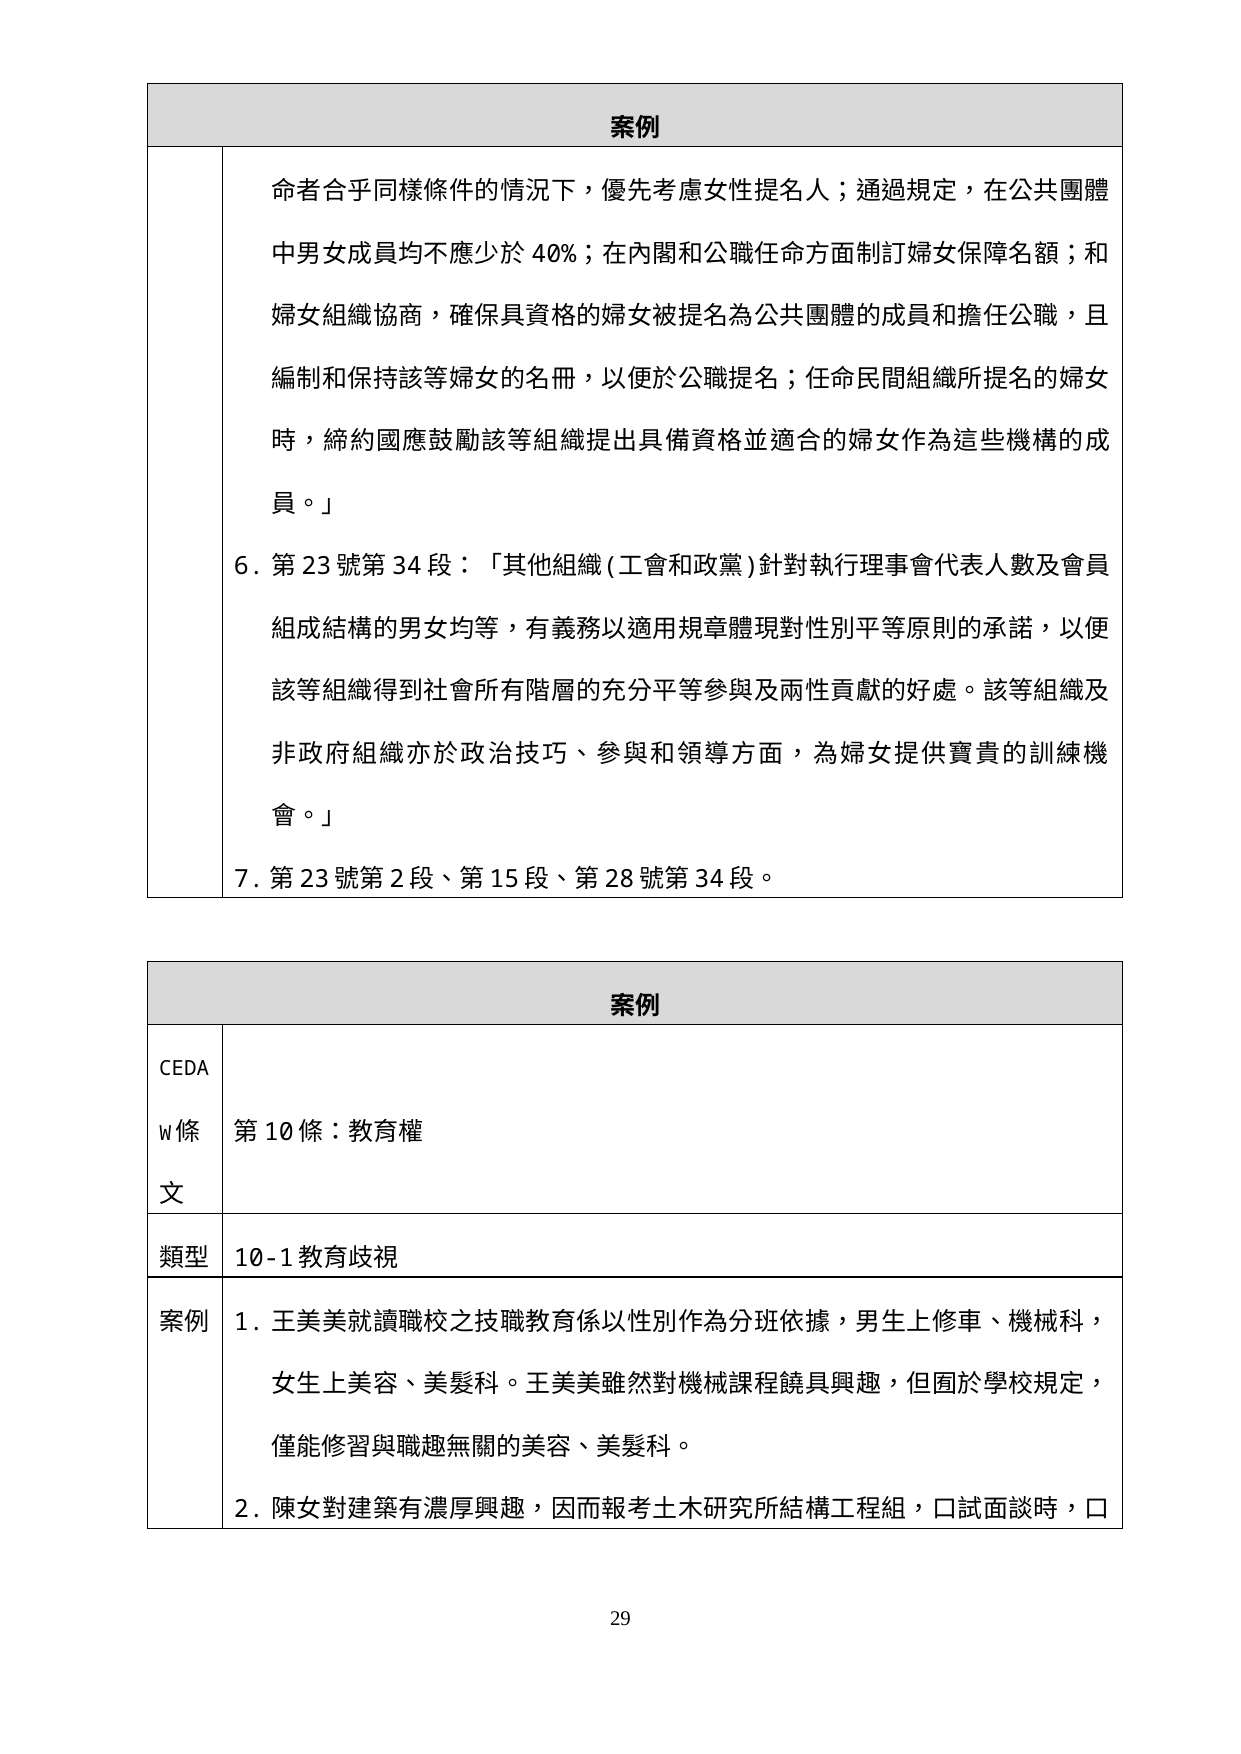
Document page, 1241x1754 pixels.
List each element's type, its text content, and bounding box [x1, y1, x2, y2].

table_cell 第10條：教育權 [223, 1025, 1122, 1213]
table_cell 類型 [148, 1214, 222, 1276]
table_cell [148, 147, 222, 897]
table_cell 10-1教育歧視 [223, 1214, 1122, 1276]
table_cell CEDAW條文 [148, 1025, 222, 1213]
table_header 案例 [148, 962, 1122, 1024]
table_cell 案例 [148, 1278, 222, 1527]
table_cell 命者合乎同樣條件的情況下，優先考慮女性提名人；通過規定，在公共團體中男女成員均不應少於40%；在內閣和公職任命方面制訂婦女保障名額；和婦女組織協商，確保具資格的婦女被提名為公共團體的成員和擔任公職，且編制和保持該等婦女的名冊，以便於公職提名；任命民間組織所提名的婦女時，締約國應鼓勵該等組織提出具備資格並適合的婦女作為這些機構的成員。」 第23號第34段：「其他組織(工會和政黨)針對執行理事會代表人數及會員組成結構的男女均等，有義務以適用規章體現對性別平等原則的承諾，以便該等組織得到社會所有階層的充分平等參與及兩性貢獻的好處。該等組織及非政府組織亦於政治技巧、參與和領導方面，為婦女提供寶貴的訓練機會。」 第23號第2段、第15段、第28號第34段。 [223, 147, 1122, 897]
table_header 案例 [148, 84, 1122, 146]
table_cell 王美美就讀職校之技職教育係以性別作為分班依據，男生上修車、機械科，女生上美容、美髮科。王美美雖然對機械課程饒具興趣，但囿於學校規定，僅能修習與職趣無關的美容、美髮科。 陳女對建築有濃厚興趣，因而報考土木研究所結構工程組，口試面談時，口 [223, 1278, 1122, 1527]
